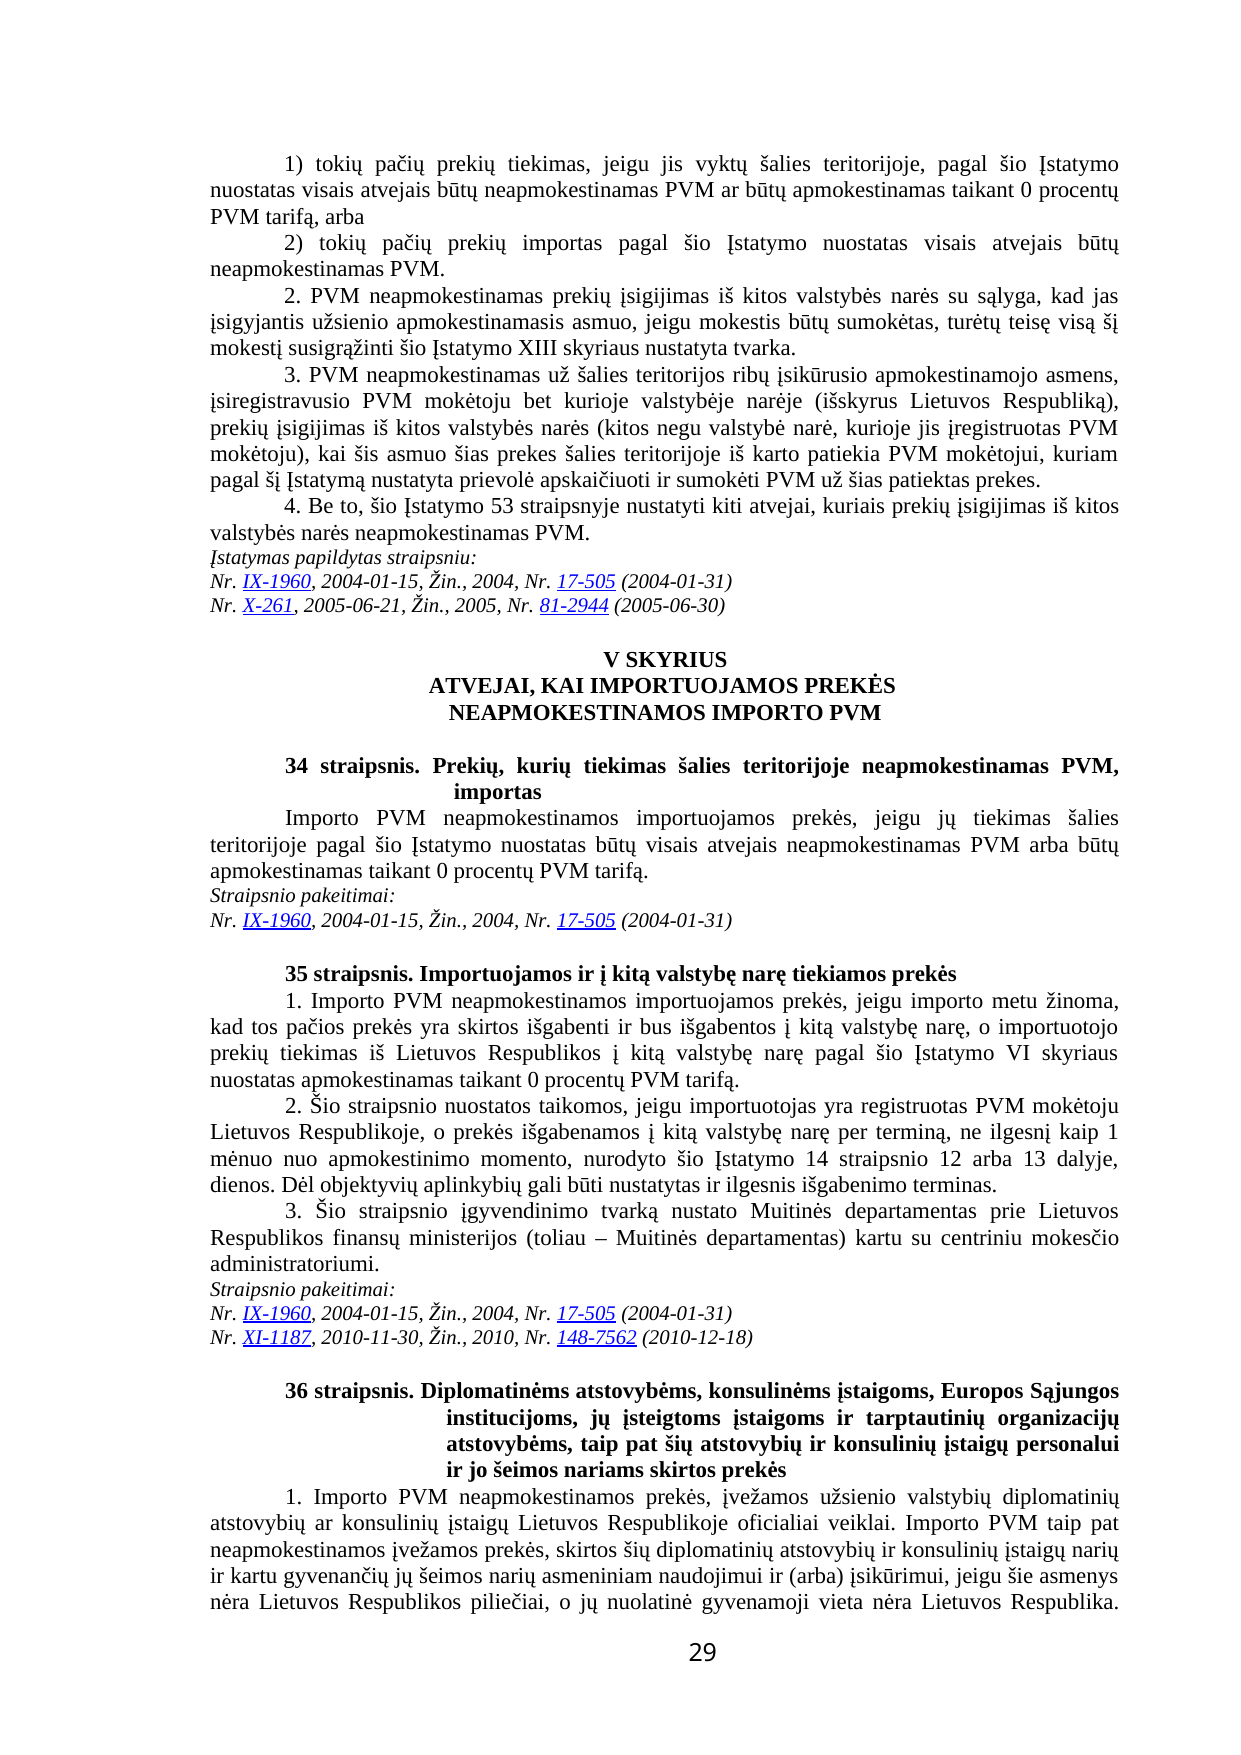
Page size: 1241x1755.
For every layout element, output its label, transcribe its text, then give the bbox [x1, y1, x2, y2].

text 2. Šio straipsnio nuostatos taikomos, jeigu importuotojas yra registruotas PVM mokėtoju Lietuvos Respublikoje, o prekės išgabenamos į kitą valstybę narę per terminą, ne ilgesnį kaip 1 mėnuo nuo apmokestinimo momento, nurodyto šio Įstatymo 14 straipsnio 12 arba 13 dalyje, dienos. Dėl objektyvių aplinkybių gali būti nustatytas ir ilgesnis išgabenimo terminas. [210, 1092, 1120, 1197]
text ATVEJAI, KAI IMPORTUOJAMOS PREKĖS [210, 673, 1120, 699]
text Nr. IX-1960, 2004-01-15, Žin., 2004, Nr. 17-505 (2004-01-31) [210, 1301, 1120, 1325]
text Nr. IX-1960, 2004-01-15, Žin., 2004, Nr. 17-505 (2004-01-31) [210, 907, 1120, 932]
text Nr. XI-1187, 2010-11-30, Žin., 2010, Nr. 148-7562 (2010-12-18) [210, 1325, 1120, 1349]
text 1. Importo PVM neapmokestinamos importuojamos prekės, jeigu importo metu žinoma, kad tos pačios prekės yra skirtos išgabenti ir bus išgabentos į kitą valstybę narę, o importuotojo prekių tiekimas iš Lietuvos Respublikos į kitą valstybę narę pagal šio Įstatymo VI skyriaus nuostatas apmokestinamas taikant 0 procentų PVM tarifą. [210, 987, 1120, 1092]
text 35 straipsnis. Importuojamos ir į kitą valstybę narę tiekiamos prekės [210, 960, 1120, 987]
text Nr. X-261, 2005-06-21, Žin., 2005, Nr. 81-2944 (2005-06-30) [210, 593, 1120, 617]
text 2) tokių pačių prekių importas pagal šio Įstatymo nuostatas visais atvejais būtų neapmokestinamas PVM. [210, 229, 1120, 282]
text 2. PVM neapmokestinamas prekių įsigijimas iš kitos valstybės narės su sąlyga, kad jas įsigyjantis užsienio apmokestinamasis asmuo, jeigu mokestis būtų sumokėtas, turėtų teisę visą šį mokestį susigrąžinti šio Įstatymo XIII skyriaus nustatyta tvarka. [210, 282, 1120, 361]
text 34 straipsnis. Prekių, kurių tiekimas šalies teritorijoje neapmokestinamas PVM, importas [285, 752, 1120, 804]
text Straipsnio pakeitimai: [210, 1277, 1120, 1301]
text 36 straipsnis. Diplomatinėms atstovybėms, konsulinėms įstaigoms, Europos Sąjungos institucijoms, jų įsteigtoms įstaigoms ir tarptautinių organizacijų atstovybėms, taip pat šių atstovybių ir konsulinių įstaigų personalui ir jo šeimos nariams skirtos prekės [285, 1377, 1120, 1483]
text 1. Importo PVM neapmokestinamos prekės, įvežamos užsienio valstybių diplomatinių atstovybių ar konsulinių įstaigų Lietuvos Respublikoje oficialiai veiklai. Importo PVM taip pat neapmokestinamos įvežamos prekės, skirtos šių diplomatinių atstovybių ir konsulinių įstaigų narių ir kartu gyvenančių jų šeimos narių asmeniniam naudojimui ir (arba) įsikūrimui, jeigu šie asmenys nėra Lietuvos Respublikos piliečiai, o jų nuolatinė gyvenamoji vieta nėra Lietuvos Respublika. [210, 1483, 1120, 1615]
text 1) tokių pačių prekių tiekimas, jeigu jis vyktų šalies teritorijoje, pagal šio Įstatymo nuostatas visais atvejais būtų neapmokestinamas PVM ar būtų apmokestinamas taikant 0 procentų PVM tarifą, arba [210, 150, 1120, 229]
text Straipsnio pakeitimai: [210, 883, 1120, 907]
text 3. Šio straipsnio įgyvendinimo tvarką nustato Muitinės departamentas prie Lietuvos Respublikos finansų ministerijos (toliau – Muitinės departamentas) kartu su centriniu mokesčio administratoriumi. [210, 1197, 1120, 1277]
text Nr. IX-1960, 2004-01-15, Žin., 2004, Nr. 17-505 (2004-01-31) [210, 569, 1120, 593]
text 3. PVM neapmokestinamas už šalies teritorijos ribų įsikūrusio apmokestinamojo asmens, įsiregistravusio PVM mokėtoju bet kurioje valstybėje narėje (išskyrus Lietuvos Respubliką), prekių įsigijimas iš kitos valstybės narės (kitos negu valstybė narė, kurioje jis įregistruotas PVM mokėtoju), kai šis asmuo šias prekes šalies teritorijoje iš karto patiekia PVM mokėtojui, kuriam pagal šį Įstatymą nustatyta prievolė apskaičiuoti ir sumokėti PVM už šias patiektas prekes. [210, 361, 1120, 493]
text 4. Be to, šio Įstatymo 53 straipsnyje nustatyti kiti atvejai, kuriais prekių įsigijimas iš kitos valstybės narės neapmokestinamas PVM. [210, 493, 1120, 545]
text V SKYRIUS [210, 646, 1120, 673]
text Importo PVM neapmokestinamos importuojamos prekės, jeigu jų tiekimas šalies teritorijoje pagal šio Įstatymo nuostatas būtų visais atvejais neapmokestinamas PVM arba būtų apmokestinamas taikant 0 procentų PVM tarifą. [210, 804, 1120, 883]
text Įstatymas papildytas straipsniu: [210, 545, 1120, 569]
text NEAPMOKESTINAMOS IMPORTO PVM [210, 699, 1120, 725]
